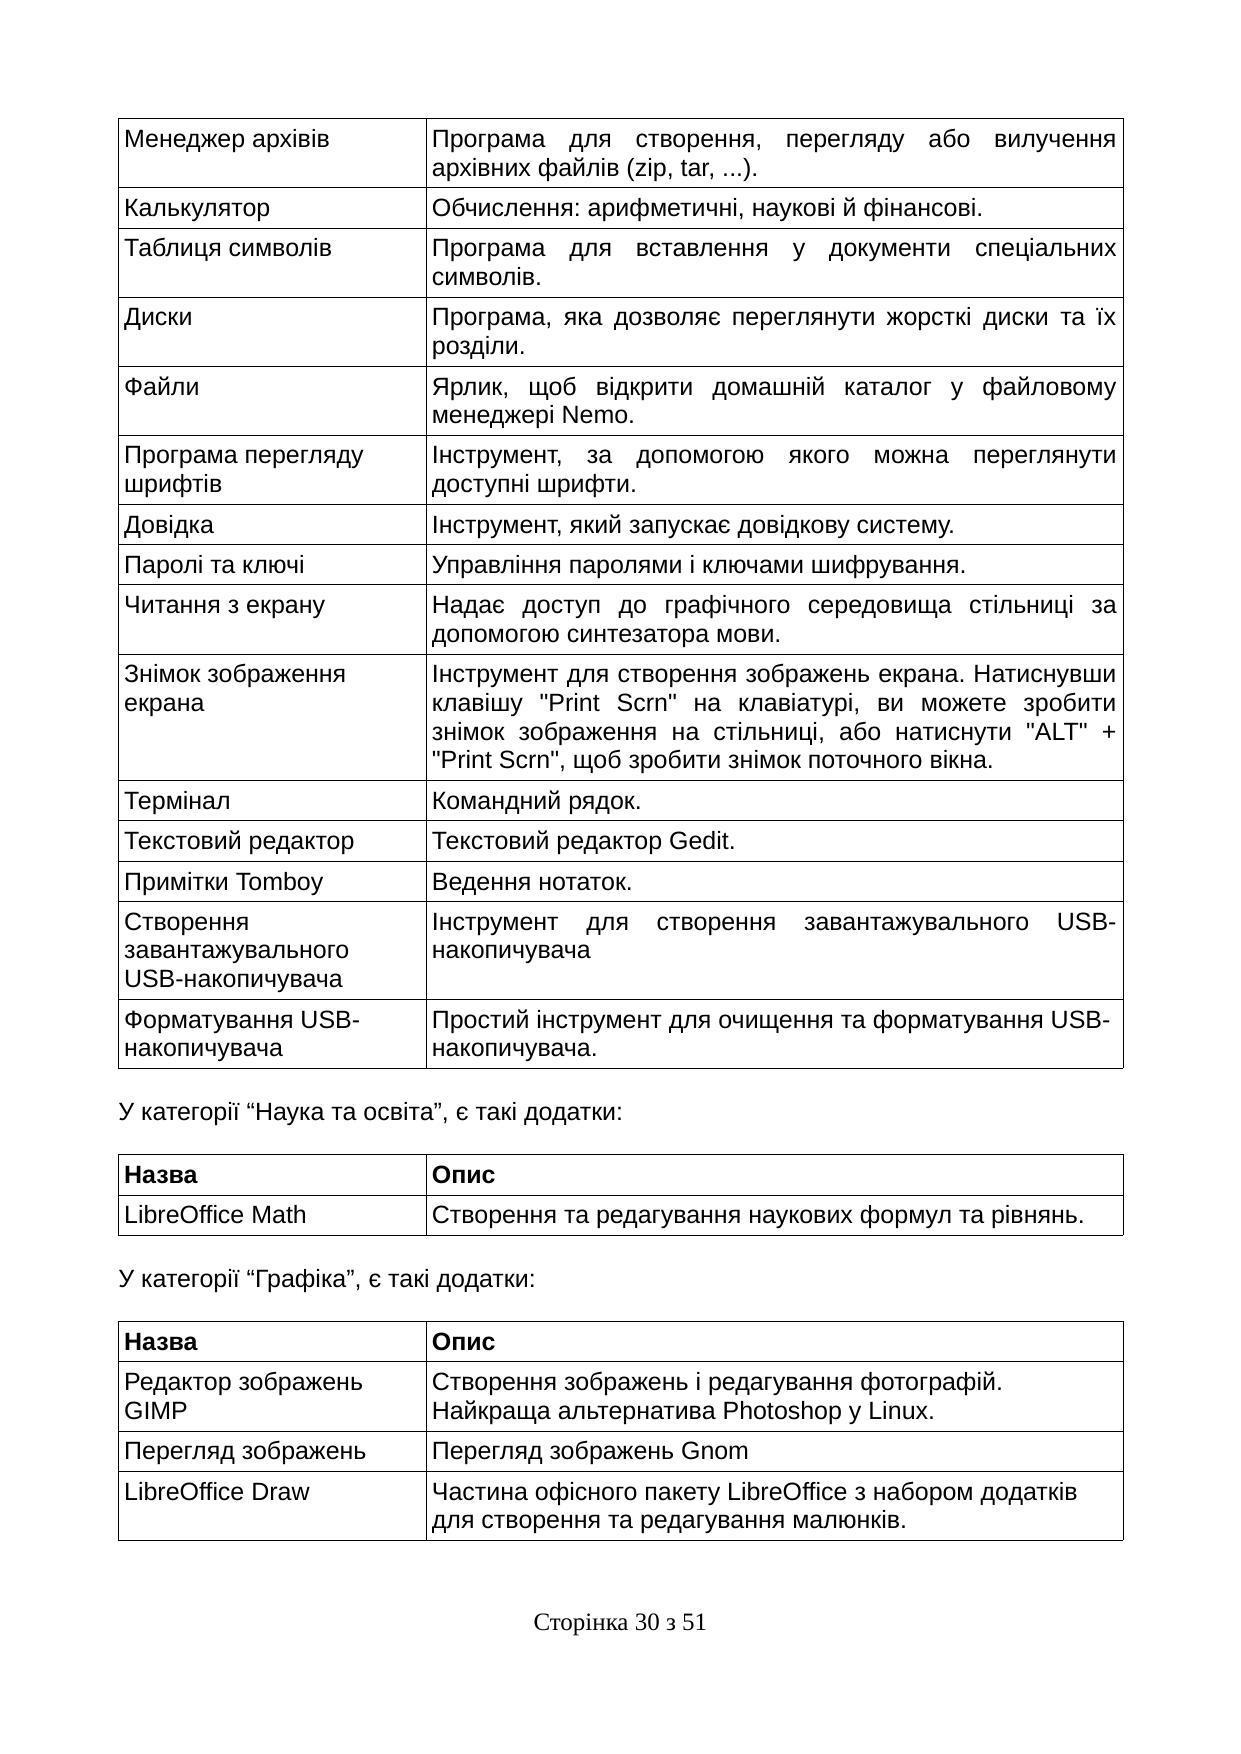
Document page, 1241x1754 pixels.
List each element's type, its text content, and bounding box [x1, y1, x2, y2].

table_cell Перегляд зображень Gnom [427, 1432, 1123, 1471]
table_cell Програма для створення, перегляду або вилучення архівних файлів (zip, tar, ...). [427, 119, 1123, 187]
table_cell Калькулятор [119, 188, 426, 227]
table_cell Текстовий редактор [119, 821, 426, 861]
table_cell Створення зображень і редагування фотографій. Найкраща альтернатива Photoshop у Linux. [427, 1362, 1123, 1431]
table_cell Форматування USB- накопичувача [119, 1000, 426, 1068]
table_cell Створення та редагування наукових формул та рівнянь. [427, 1196, 1123, 1235]
table_cell Знімок зображення екрана [119, 655, 426, 780]
table_cell Менеджер архівів [119, 119, 426, 187]
table_cell Інструмент, який запускає довідкову систему. [427, 505, 1123, 544]
table_header Назва [119, 1322, 426, 1361]
text У категорії “Наука та освіта”, є такі додатки: [118, 1097, 1122, 1125]
table_cell Читання з екрану [119, 585, 426, 653]
table_cell Паролі та ключі [119, 545, 426, 584]
table_cell Таблиця символів [119, 229, 426, 297]
table_cell Ведення нотаток. [427, 862, 1123, 901]
table_header Опис [427, 1155, 1123, 1194]
table_cell Частина офісного пакету LibreOffice з набором додатків для створення та редагування малюнків. [427, 1472, 1123, 1540]
table_cell Редактор зображень GIMP [119, 1362, 426, 1431]
table_cell Програма, яка дозволяє переглянути жорсткі диски та їх розділи. [427, 298, 1123, 366]
table_cell LibreOffice Draw [119, 1472, 426, 1540]
table_cell Перегляд зображень [119, 1432, 426, 1471]
table_cell Файли [119, 367, 426, 435]
table_cell Програма для вставлення у документи спеціальних символів. [427, 229, 1123, 297]
table_cell Термінал [119, 781, 426, 820]
table_cell LibreOffice Math [119, 1196, 426, 1235]
table_cell Довідка [119, 505, 426, 544]
text У категорії “Графіка”, є такі додатки: [118, 1264, 1122, 1292]
table_cell Надає доступ до графічного середовища стільниці за допомогою синтезатора мови. [427, 585, 1123, 653]
table_cell Командний рядок. [427, 781, 1123, 820]
table_cell Управління паролями і ключами шифрування. [427, 545, 1123, 584]
table_cell Створення завантажувального USB-накопичувача [119, 902, 426, 999]
table_cell Програма перегляду шрифтів [119, 436, 426, 504]
table_cell Інструмент, за допомогою якого можна переглянути доступні шрифти. [427, 436, 1123, 504]
table_cell Ярлик, щоб відкрити домашній каталог у файловому менеджері Nemo. [427, 367, 1123, 435]
table_header Опис [427, 1322, 1123, 1361]
table_cell Простий інструмент для очищення та форматування USB- накопичувача. [427, 1000, 1123, 1068]
table_header Назва [119, 1155, 426, 1194]
table_cell Обчислення: арифметичні, наукові й фінансові. [427, 188, 1123, 227]
table_cell Диски [119, 298, 426, 366]
table_cell Інструмент для створення зображень екрана. Натиснувши клавішу "Print Scrn" на клавіатурі, ви можете зробити знімок зображення на стільниці, або натиснути "ALT" + "Print Scrn", щоб зробити знімок поточного вікна. [427, 655, 1123, 780]
table_cell Інструмент для створення завантажувального USB-накопичувача [427, 902, 1123, 999]
table_cell Примітки Tomboy [119, 862, 426, 901]
table_cell Текстовий редактор Gedit. [427, 821, 1123, 861]
